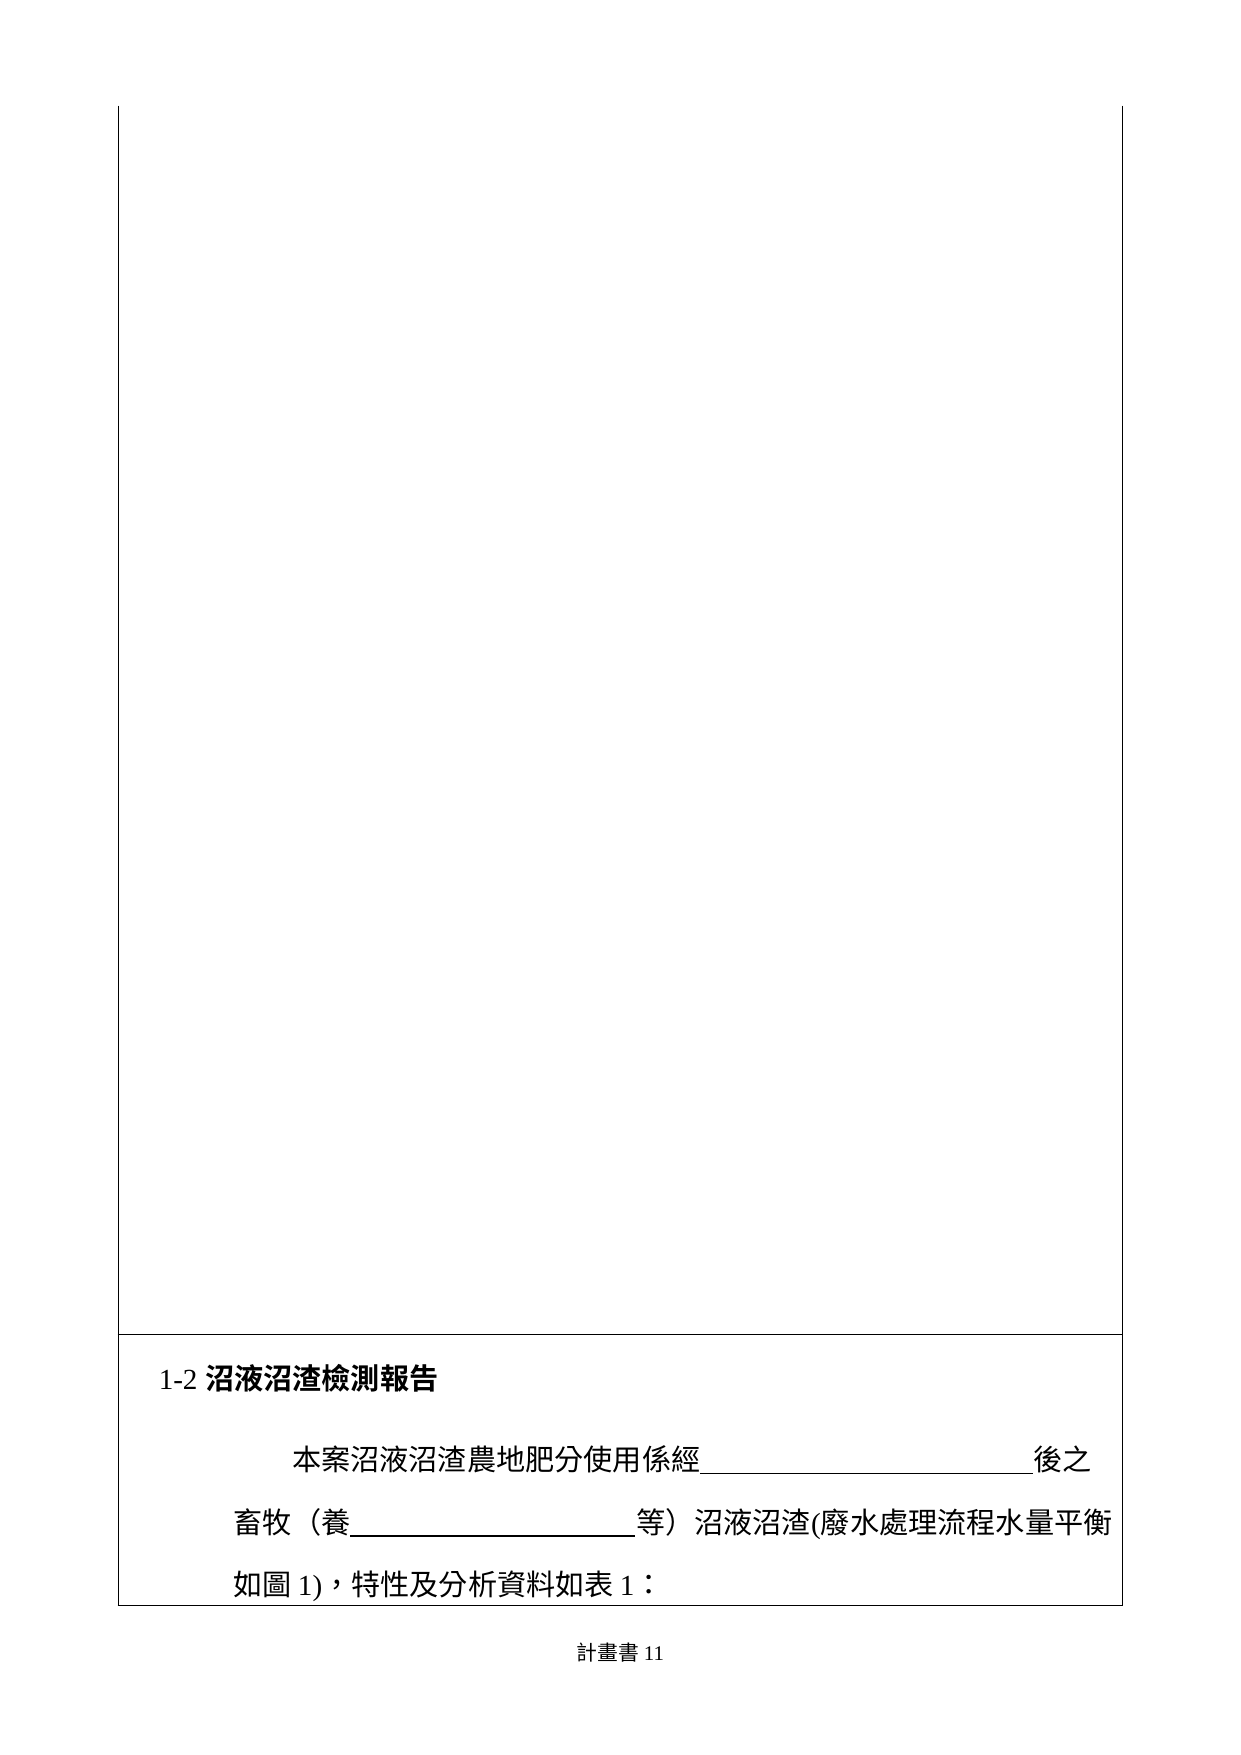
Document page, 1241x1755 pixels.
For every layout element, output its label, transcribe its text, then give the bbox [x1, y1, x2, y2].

table_cell [119, 106, 1122, 1334]
table_cell 1-2 沼液沼渣檢測報告 本案沼液沼渣農地肥分使用係經 後之畜牧（養 等）沼液沼渣(廢水處理流程水量平衡如圖1)，特性及分析資料如表1： [119, 1335, 1122, 1604]
